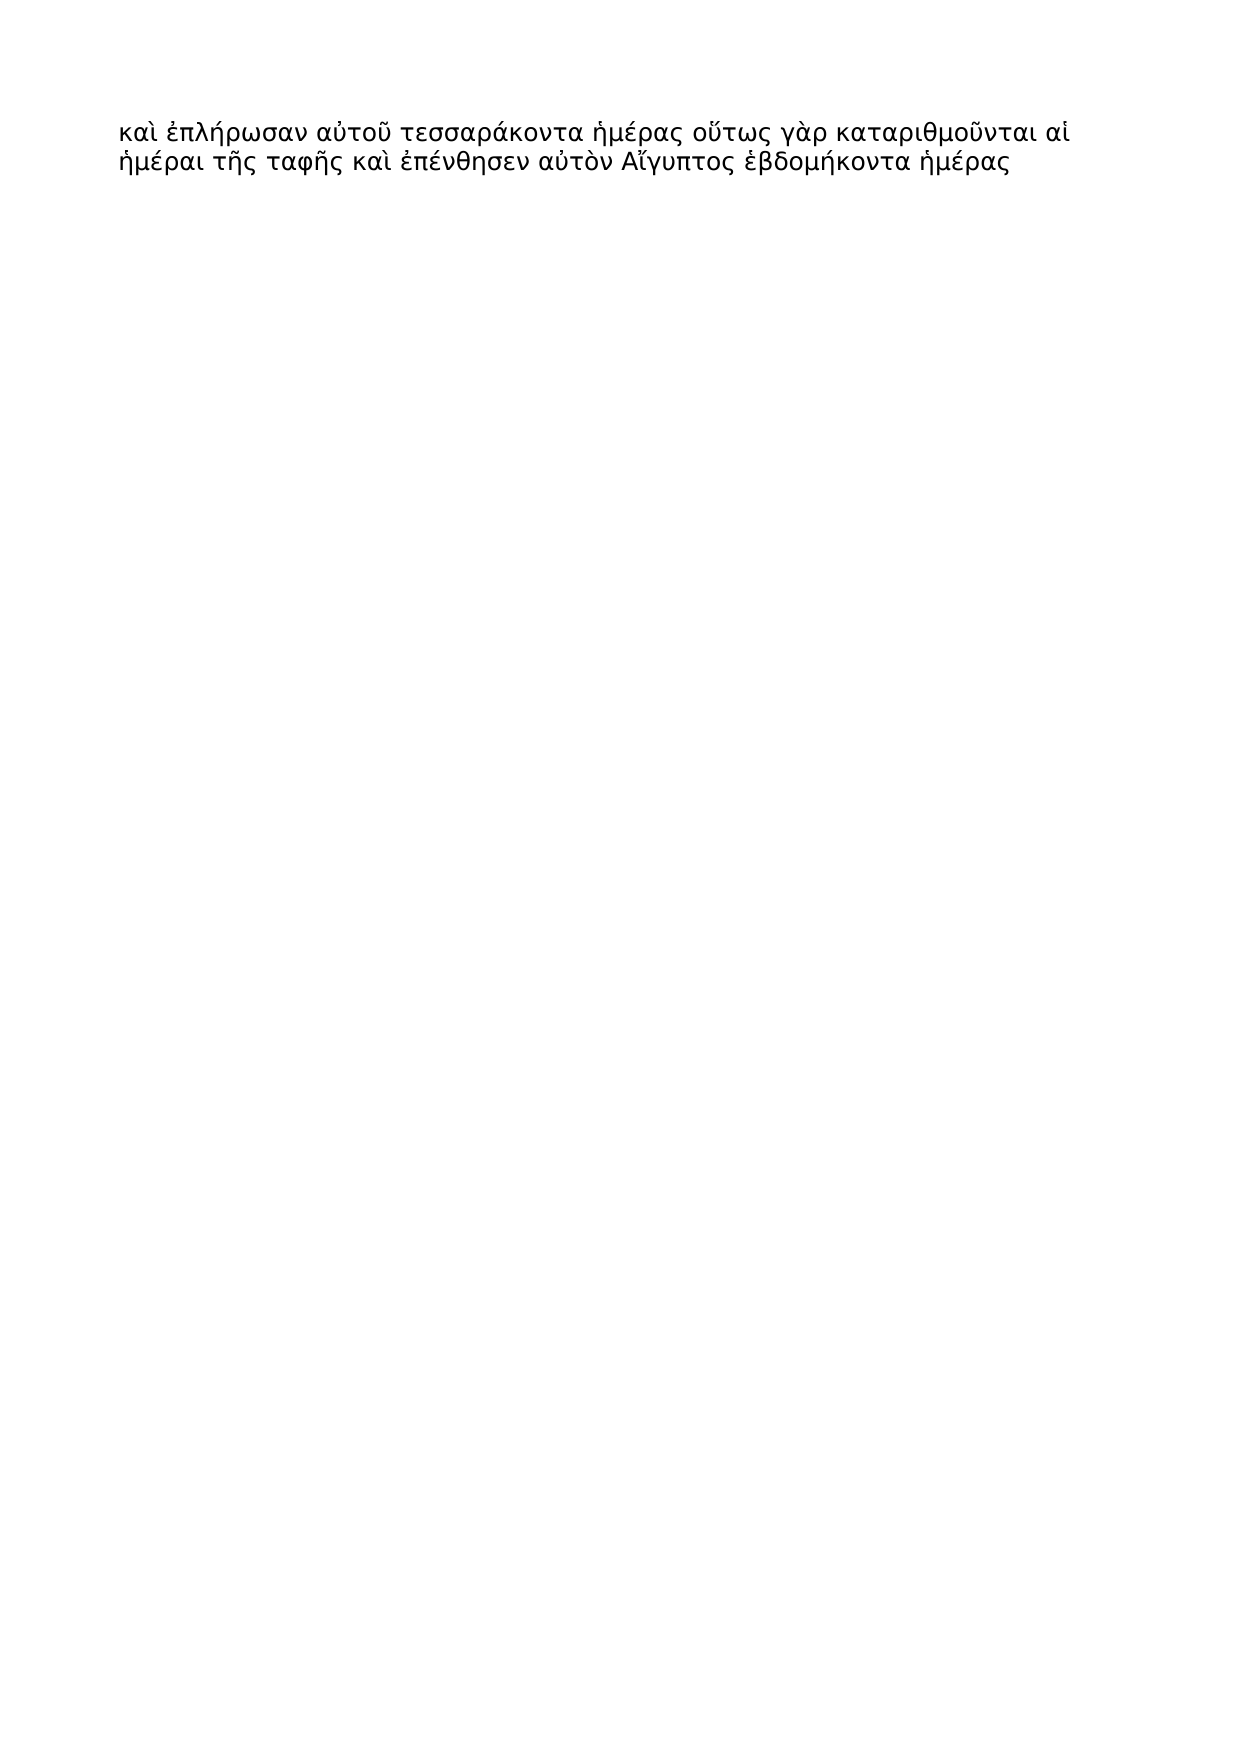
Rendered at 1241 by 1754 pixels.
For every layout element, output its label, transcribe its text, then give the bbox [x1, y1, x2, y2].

text καὶ ἐπλήρωσαν αὐτοῦ τεσσαράκοντα ἡμέρας οὕτως γὰρ καταριθμοῦνται αἱ ἡμέραι τῆς ταφῆς καὶ ἐπένθησεν αὐτὸν Αἴγυπτος ἑβδομήκοντα ἡμέρας [118, 118, 1122, 176]
